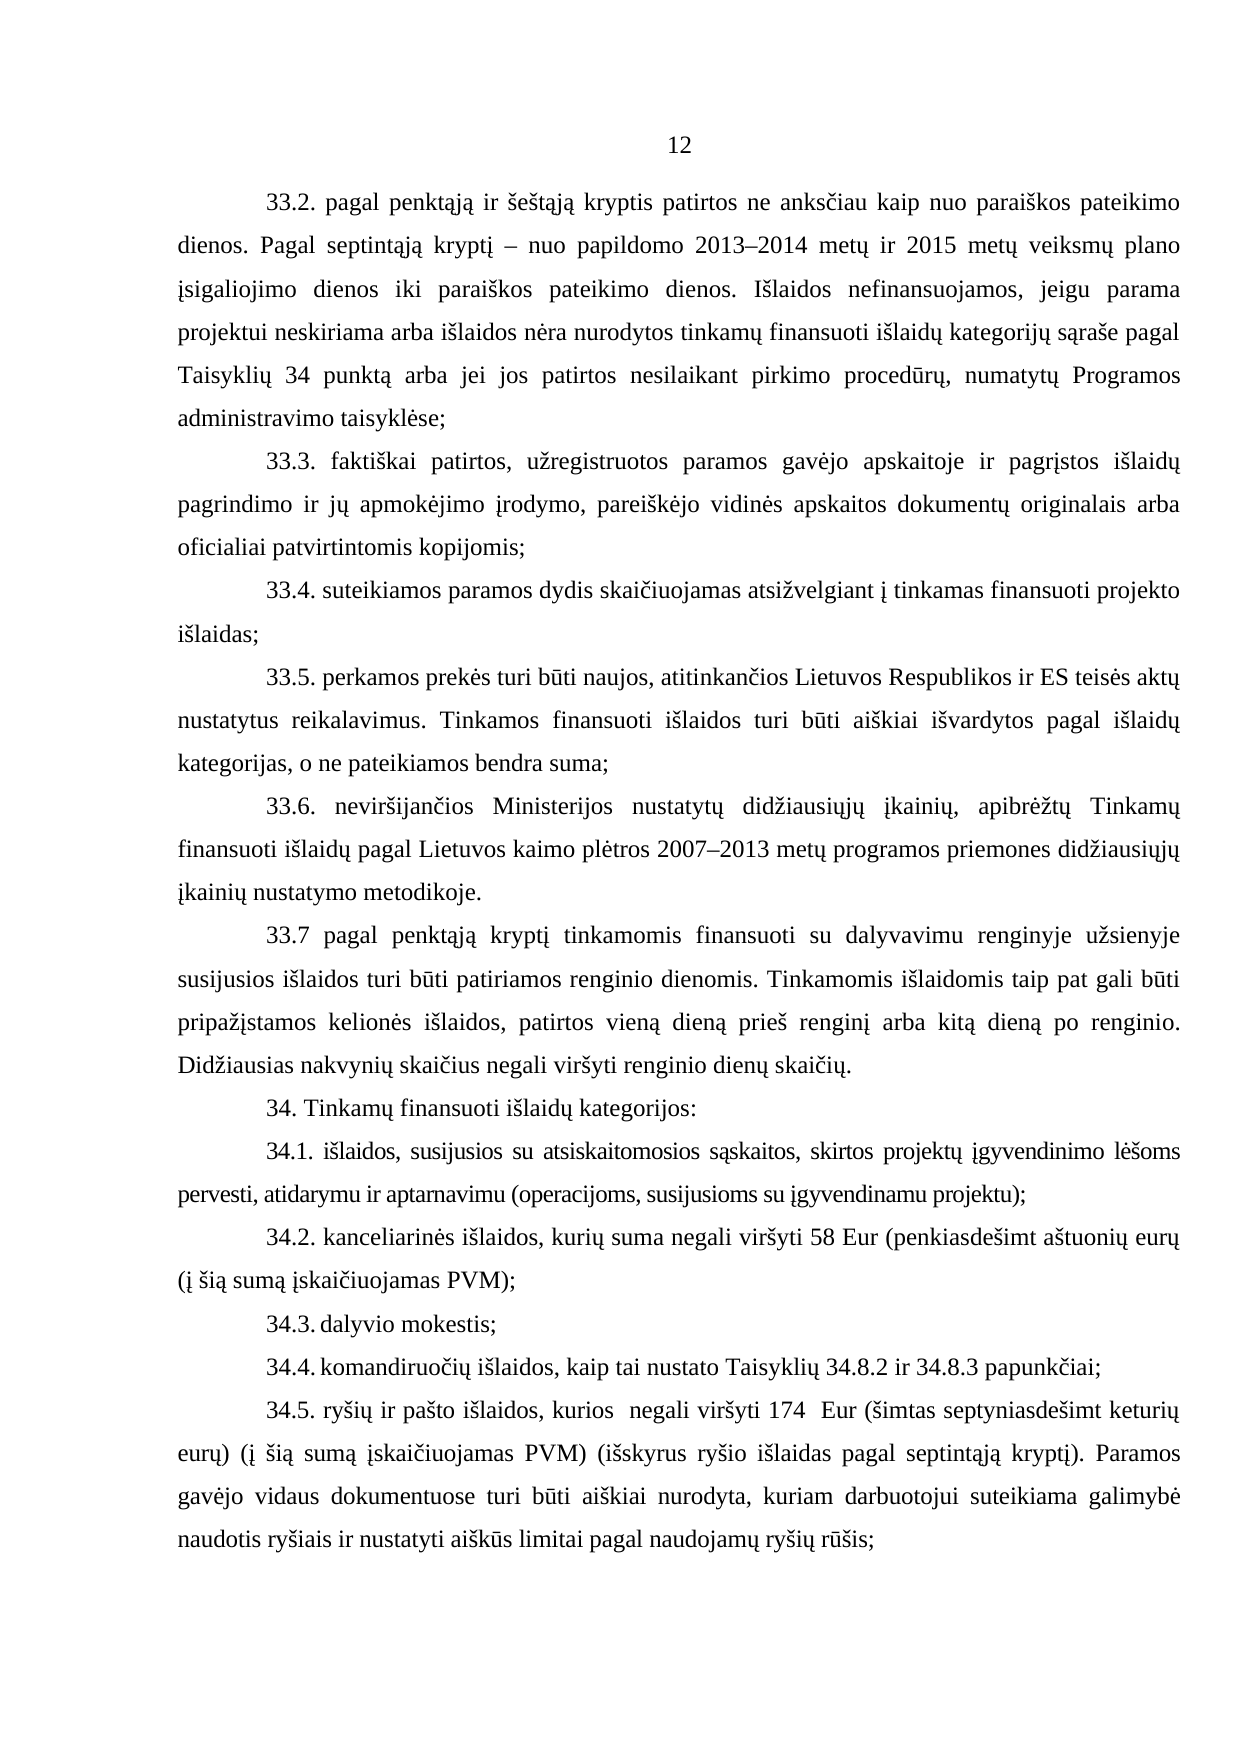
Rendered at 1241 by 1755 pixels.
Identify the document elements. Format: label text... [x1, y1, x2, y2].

text 33.3. faktiškai patirtos, užregistruotos paramos gavėjo apskaitoje ir pagrįstos išlaidų pagrindimo ir jų apmokėjimo įrodymo, pareiškėjo vidinės apskaitos dokumentų originalais arba oficialiai patvirtintomis kopijomis; [177, 446, 1181, 561]
text 34.1. išlaidos, susijusios su atsiskaitomosios sąskaitos, skirtos projektų įgyvendinimo lėšoms pervesti, atidarymu ir aptarnavimu (operacijoms, susijusioms su įgyvendinamu projektu); [177, 1136, 1181, 1208]
text 33.7 pagal penktąją kryptį tinkamomis finansuoti su dalyvavimu renginyje užsienyje susijusios išlaidos turi būti patiriamos renginio dienomis. Tinkamomis išlaidomis taip pat gali būti pripažįstamos kelionės išlaidos, patirtos vieną dieną prieš renginį arba kitą dieną po renginio. Didžiausias nakvynių skaičius negali viršyti renginio dienų skaičių. [177, 921, 1181, 1079]
text 34.2. kanceliarinės išlaidos, kurių suma negali viršyti 58 Eur (penkiasdešimt aštuonių eurų (į šią sumą įskaičiuojamas PVM); [177, 1222, 1181, 1294]
text 34.4. komandiruočių išlaidos, kaip tai nustato Taisyklių 34.8.2 ir 34.8.3 papunkčiai; [177, 1352, 1181, 1381]
text 33.5. perkamos prekės turi būti naujos, atitinkančios Lietuvos Respublikos ir ES teisės aktų nustatytus reikalavimus. Tinkamos finansuoti išlaidos turi būti aiškiai išvardytos pagal išlaidų kategorijas, o ne pateikiamos bendra suma; [177, 662, 1181, 777]
text 34. Tinkamų finansuoti išlaidų kategorijos: [177, 1093, 1181, 1122]
text 33.2. pagal penktąją ir šeštąją kryptis patirtos ne anksčiau kaip nuo paraiškos pateikimo dienos. Pagal septintąją kryptį – nuo papildomo 2013–2014 metų ir 2015 metų veiksmų plano įsigaliojimo dienos iki paraiškos pateikimo dienos. Išlaidos nefinansuojamos, jeigu parama projektui neskiriama arba išlaidos nėra nurodytos tinkamų finansuoti išlaidų kategorijų sąraše pagal Taisyklių 34 punktą arba jei jos patirtos nesilaikant pirkimo procedūrų, numatytų Programos administravimo taisyklėse; [177, 187, 1181, 432]
text 33.4. suteikiamos paramos dydis skaičiuojamas atsižvelgiant į tinkamas finansuoti projekto išlaidas; [177, 576, 1181, 647]
text 34.3. dalyvio mokestis; [177, 1309, 1181, 1337]
text 33.6. neviršijančios Ministerijos nustatytų didžiausiųjų įkainių, apibrėžtų Tinkamų finansuoti išlaidų pagal Lietuvos kaimo plėtros 2007–2013 metų programos priemones didžiausiųjų įkainių nustatymo metodikoje. [177, 791, 1181, 906]
text 34.5. ryšių ir pašto išlaidos, kurios negali viršyti 174 Eur (šimtas septyniasdešimt keturių eurų) (į šią sumą įskaičiuojamas PVM) (išskyrus ryšio išlaidas pagal septintąją kryptį). Paramos gavėjo vidaus dokumentuose turi būti aiškiai nurodyta, kuriam darbuotojui suteikiama galimybė naudotis ryšiais ir nustatyti aiškūs limitai pagal naudojamų ryšių rūšis; [177, 1395, 1181, 1553]
